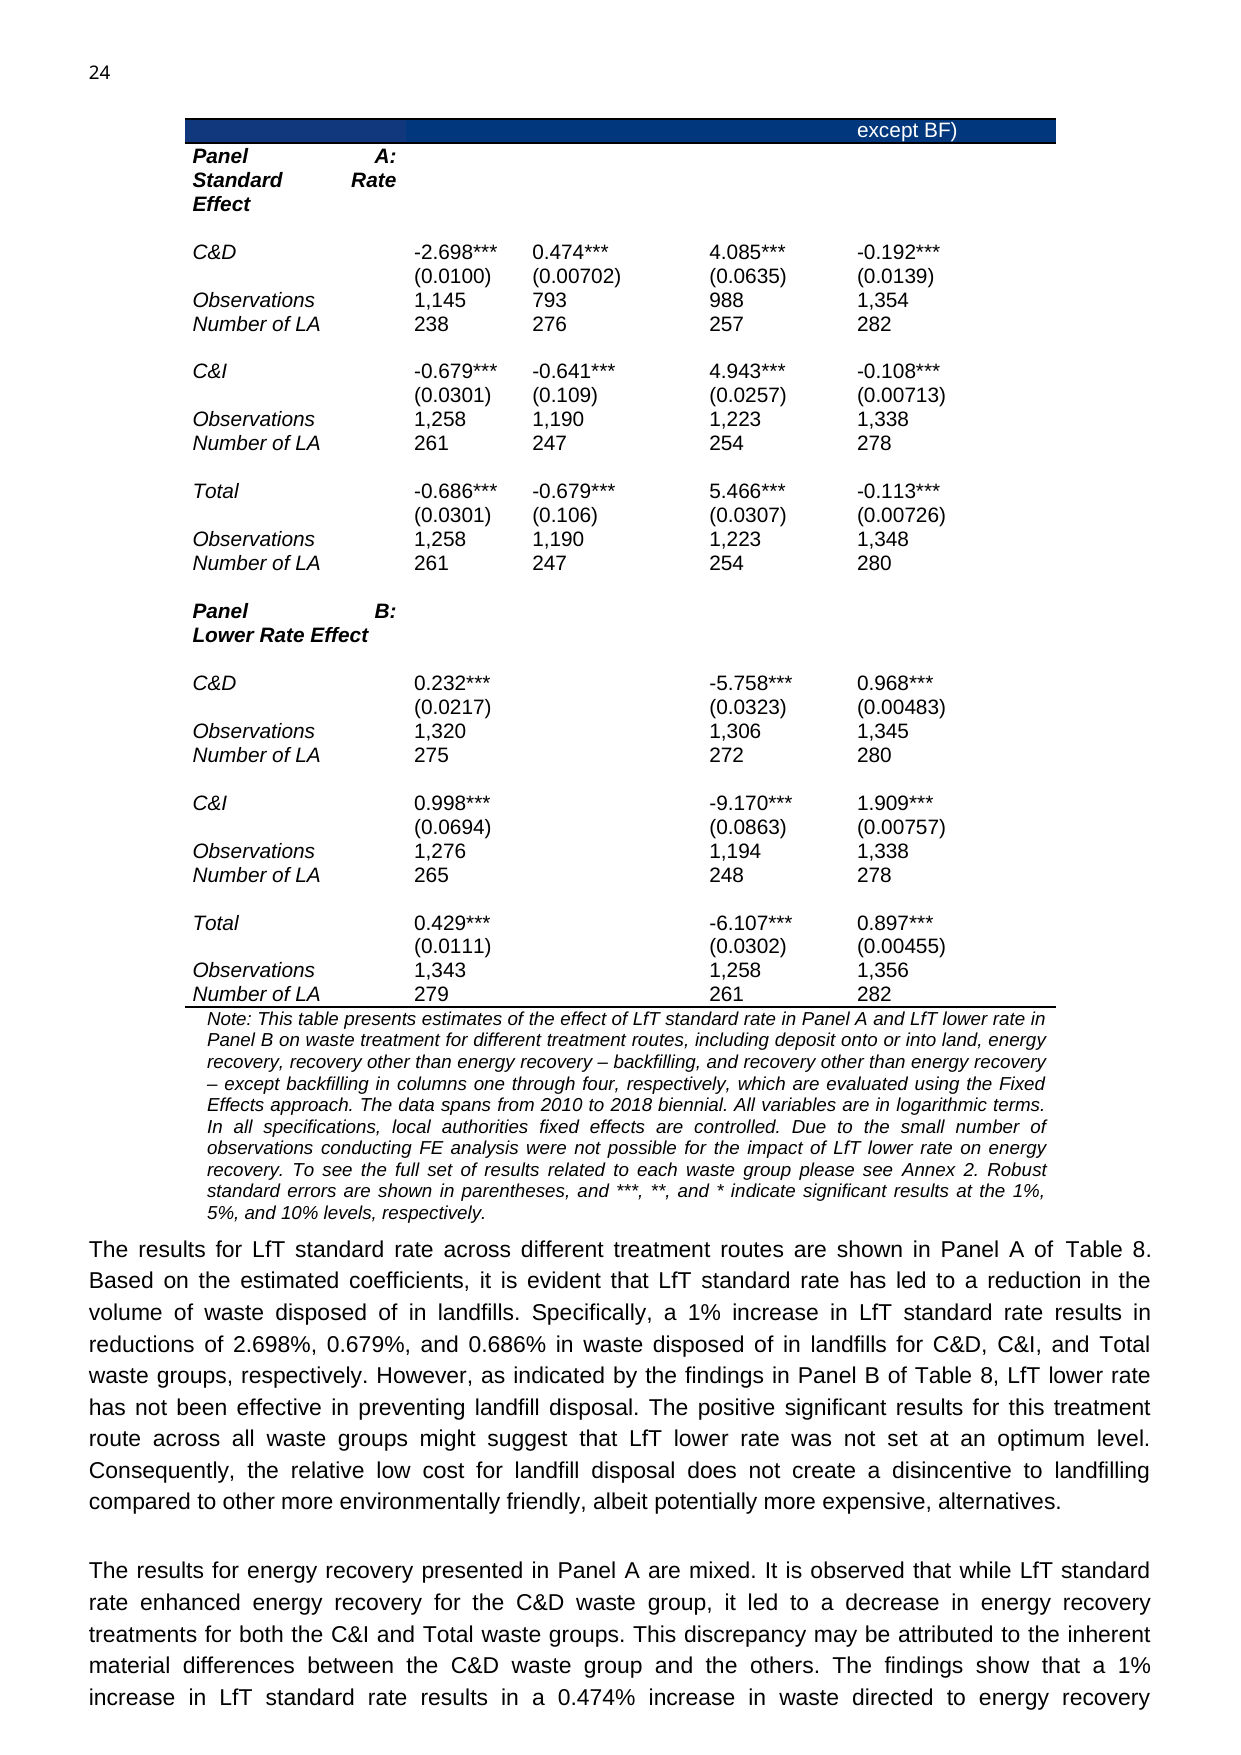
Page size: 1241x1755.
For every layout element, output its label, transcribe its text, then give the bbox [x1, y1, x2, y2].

table_cell [524, 599, 701, 647]
table_cell Observations [185, 839, 406, 862]
table_cell 261 [406, 551, 524, 575]
table_cell 254 [701, 431, 849, 455]
table_cell Observations [185, 958, 406, 982]
table_cell C&D [185, 240, 406, 263]
table_cell [524, 120, 701, 142]
table_cell [524, 958, 701, 982]
table_cell (0.106) [524, 503, 701, 527]
table_cell 280 [849, 551, 1056, 575]
table_cell Total [185, 910, 406, 934]
table_cell [849, 144, 1056, 216]
table_cell -6.107*** [701, 910, 849, 934]
table_cell [849, 216, 1056, 239]
table_cell [185, 695, 406, 719]
table_cell [524, 719, 701, 743]
table_cell 276 [524, 311, 701, 335]
table_cell -5.758*** [701, 671, 849, 695]
table_cell -2.698*** [406, 240, 524, 263]
table_cell 0.474*** [524, 240, 701, 263]
table_cell Number of LA [185, 311, 406, 335]
table_cell Number of LA [185, 431, 406, 455]
table_cell -0.113*** [849, 479, 1056, 503]
table_cell -0.679*** [406, 359, 524, 383]
table_cell (0.00455) [849, 934, 1056, 958]
table_cell (0.0100) [406, 264, 524, 287]
table_cell [524, 695, 701, 719]
table_cell [524, 144, 701, 216]
table_cell -0.641*** [524, 359, 701, 383]
table_cell [406, 886, 524, 910]
table_cell 248 [701, 863, 849, 886]
table_cell 275 [406, 743, 524, 767]
table_cell [185, 383, 406, 407]
table_cell 1,345 [849, 719, 1056, 743]
table_cell [524, 910, 701, 934]
table_cell 282 [849, 982, 1056, 1006]
table_cell 1,194 [701, 839, 849, 862]
table_cell Observations [185, 719, 406, 743]
table_cell C&D [185, 671, 406, 695]
table_cell Panel B: Lower Rate Effect [185, 599, 406, 647]
text Note: This table presents estimates of the effect of LfT standard rate in Panel A and LfT lower rate in Panel B on waste treatment for different treatment routes, including deposit onto or into land, energy recovery, recovery other than energy recovery – backfilling, and recovery other than energy recovery – except backfilling in columns one through four, respectively, which are evaluated using the Fixed Effects approach. The data spans from 2010 to 2018 biennial. All variables are in logarithmic terms. In all specifications, local authorities fixed effects are controlled. Due to the small number of observations conducting FE analysis were not possible for the impact of LfT lower rate on energy recovery. To see the full set of results related to each waste group please see Annex 2. Robust standard errors are shown in parentheses, and ***, **, and * indicate significant results at the 1%, 5%, and 10% levels, respectively. [207, 1008, 1048, 1223]
table_cell [701, 144, 849, 216]
table_cell [524, 815, 701, 838]
table_cell -0.192*** [849, 240, 1056, 263]
table_cell (0.0257) [701, 383, 849, 407]
table_cell [849, 767, 1056, 791]
table_cell 265 [406, 863, 524, 886]
table_cell [524, 982, 701, 1006]
table_cell [701, 335, 849, 359]
table_cell (0.0139) [849, 264, 1056, 287]
table_cell 261 [701, 982, 849, 1006]
table_cell Number of LA [185, 551, 406, 575]
table_cell 1,190 [524, 527, 701, 551]
table_cell [185, 264, 406, 287]
table_cell 1,258 [406, 527, 524, 551]
table_cell [701, 647, 849, 671]
table_cell [849, 455, 1056, 479]
table_cell Number of LA [185, 982, 406, 1006]
table_cell 257 [701, 311, 849, 335]
table_cell [524, 743, 701, 767]
table_cell Panel A: Standard Rate Effect [185, 144, 406, 216]
table_cell [185, 216, 406, 239]
table_cell [849, 335, 1056, 359]
table_cell 1,190 [524, 407, 701, 431]
table_cell 261 [406, 431, 524, 455]
table_cell Total [185, 479, 406, 503]
table_cell 254 [701, 551, 849, 575]
table_cell [185, 335, 406, 359]
table_cell 279 [406, 982, 524, 1006]
table_cell [701, 120, 849, 142]
table_cell 1,223 [701, 407, 849, 431]
table_cell [185, 120, 406, 142]
table_cell [849, 599, 1056, 647]
table_cell [524, 791, 701, 814]
table_cell [524, 839, 701, 862]
table_cell [524, 647, 701, 671]
table_cell -0.686*** [406, 479, 524, 503]
table_cell [406, 144, 524, 216]
table_cell [406, 767, 524, 791]
table_cell [185, 815, 406, 838]
text The results for LfT standard rate across different treatment routes are shown in Panel A of Table 8. Based on the estimated coefficients, it is evident that LfT standard rate has led to a reduction in the volume of waste disposed of in landfills. Specifically, a 1% increase in LfT standard rate results in reductions of 2.698%, 0.679%, and 0.686% in waste disposed of in landfills for C&D, C&I, and Total waste groups, respectively. However, as indicated by the findings in Panel B of Table 8, LfT lower rate has not been effective in preventing landfill disposal. The positive significant results for this treatment route across all waste groups might suggest that LfT lower rate was not set at an optimum level. Consequently, the relative low cost for landfill disposal does not create a disincentive to landfilling compared to other more environmentally friendly, albeit potentially more expensive, alternatives. [89, 1236, 1152, 1515]
table_cell Observations [185, 288, 406, 311]
table_cell [524, 863, 701, 886]
table_cell [406, 575, 524, 599]
table_cell 0.429*** [406, 910, 524, 934]
table_cell [406, 120, 524, 142]
table_cell 988 [701, 288, 849, 311]
table_cell (0.0694) [406, 815, 524, 838]
table_cell (0.0635) [701, 264, 849, 287]
table_cell -0.679*** [524, 479, 701, 503]
table_cell [849, 647, 1056, 671]
table_cell [185, 575, 406, 599]
table_cell [701, 599, 849, 647]
table_cell 1,276 [406, 839, 524, 862]
table_cell [524, 886, 701, 910]
table_cell [701, 575, 849, 599]
table_cell (0.00713) [849, 383, 1056, 407]
table_cell [406, 216, 524, 239]
table_cell 1,343 [406, 958, 524, 982]
table_cell 0.232*** [406, 671, 524, 695]
table_cell 793 [524, 288, 701, 311]
table_cell [524, 455, 701, 479]
table_cell [185, 886, 406, 910]
table_cell [406, 455, 524, 479]
table_cell [185, 503, 406, 527]
table_cell [701, 455, 849, 479]
table_cell (0.0863) [701, 815, 849, 838]
table_cell 0.897*** [849, 910, 1056, 934]
table_cell [185, 934, 406, 958]
table_cell [524, 216, 701, 239]
table_cell [701, 767, 849, 791]
table_cell C&I [185, 359, 406, 383]
table_cell 4.085*** [701, 240, 849, 263]
table_cell [406, 599, 524, 647]
table_cell (0.0111) [406, 934, 524, 958]
table_cell (0.109) [524, 383, 701, 407]
table_cell 1,338 [849, 839, 1056, 862]
table_cell [406, 647, 524, 671]
table_cell [524, 335, 701, 359]
table_cell [849, 886, 1056, 910]
table_cell 1,258 [701, 958, 849, 982]
table_cell (0.00726) [849, 503, 1056, 527]
table_cell 238 [406, 311, 524, 335]
table_cell 0.968*** [849, 671, 1056, 695]
table_cell 247 [524, 551, 701, 575]
table_cell 1,145 [406, 288, 524, 311]
table_cell 280 [849, 743, 1056, 767]
table_cell 0.998*** [406, 791, 524, 814]
table_cell [524, 671, 701, 695]
table_cell (0.0323) [701, 695, 849, 719]
table_cell 278 [849, 863, 1056, 886]
table_cell (0.00757) [849, 815, 1056, 838]
table_cell [406, 335, 524, 359]
table_cell [524, 934, 701, 958]
table_cell 4.943*** [701, 359, 849, 383]
table_cell Number of LA [185, 743, 406, 767]
table_cell 1.909*** [849, 791, 1056, 814]
table_cell Observations [185, 527, 406, 551]
table_cell 1,338 [849, 407, 1056, 431]
table_cell (0.0302) [701, 934, 849, 958]
table_cell (0.0217) [406, 695, 524, 719]
table_cell [849, 575, 1056, 599]
table_cell Number of LA [185, 863, 406, 886]
table_cell 278 [849, 431, 1056, 455]
table_cell 247 [524, 431, 701, 455]
table_cell (0.00702) [524, 264, 701, 287]
table_cell (0.0301) [406, 503, 524, 527]
table_cell (0.00483) [849, 695, 1056, 719]
table_cell [524, 767, 701, 791]
table_cell C&I [185, 791, 406, 814]
table_cell [185, 647, 406, 671]
table_cell -9.170*** [701, 791, 849, 814]
table_cell 282 [849, 311, 1056, 335]
table_cell (0.0301) [406, 383, 524, 407]
table_cell except BF) [849, 120, 1056, 142]
table_cell 1,306 [701, 719, 849, 743]
table_cell 1,348 [849, 527, 1056, 551]
table_cell 272 [701, 743, 849, 767]
table_cell [185, 767, 406, 791]
table_cell 1,356 [849, 958, 1056, 982]
table_cell 5.466*** [701, 479, 849, 503]
text The results for energy recovery presented in Panel A are mixed. It is observed that while LfT standard rate enhanced energy recovery for the C&D waste group, it led to a decrease in energy recovery treatments for both the C&I and Total waste groups. This discrepancy may be attributed to the inherent material differences between the C&D waste group and the others. The findings show that a 1% increase in LfT standard rate results in a 0.474% increase in waste directed to energy recovery [89, 1557, 1152, 1710]
table_cell 1,258 [406, 407, 524, 431]
table_cell (0.0307) [701, 503, 849, 527]
table_cell [185, 455, 406, 479]
table_cell Observations [185, 407, 406, 431]
table_cell 1,354 [849, 288, 1056, 311]
table_cell [701, 216, 849, 239]
table_cell -0.108*** [849, 359, 1056, 383]
table_cell 1,320 [406, 719, 524, 743]
table_cell 1,223 [701, 527, 849, 551]
table_cell [701, 886, 849, 910]
table_cell [524, 575, 701, 599]
